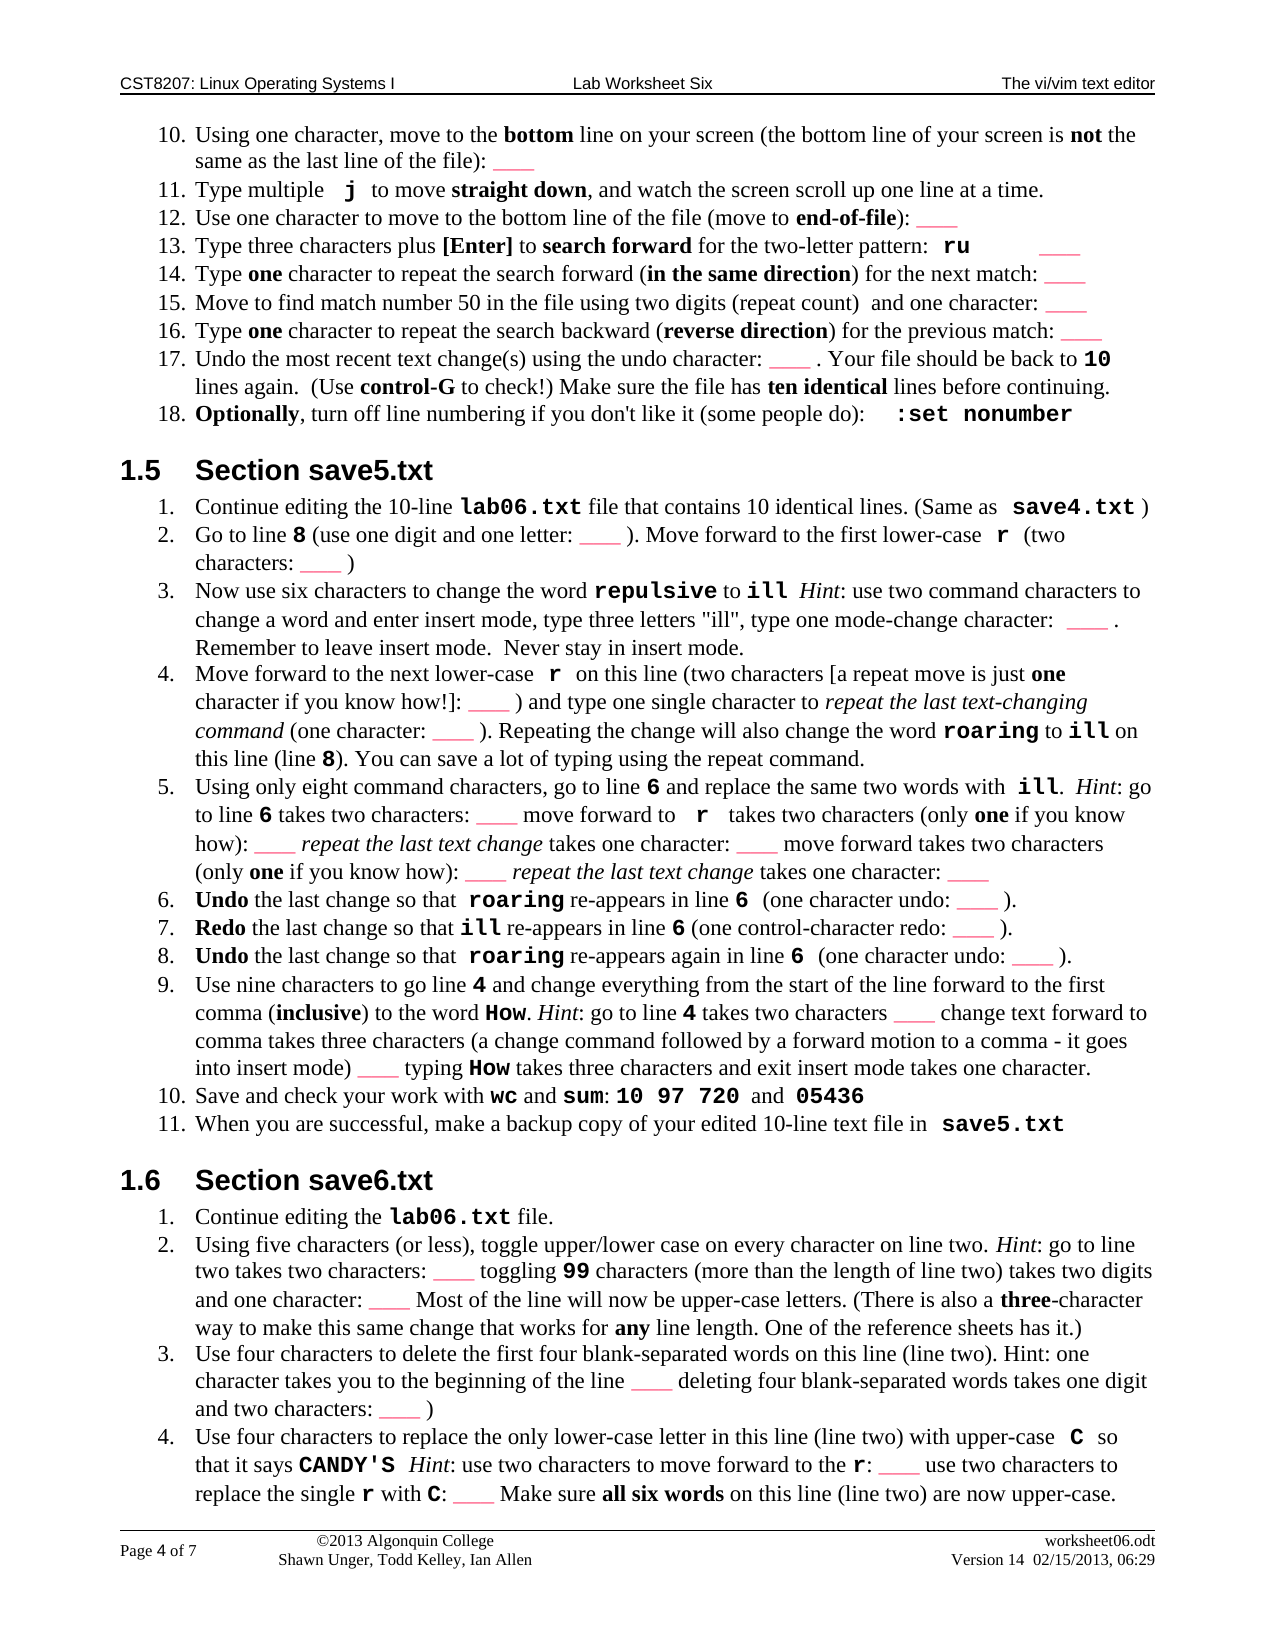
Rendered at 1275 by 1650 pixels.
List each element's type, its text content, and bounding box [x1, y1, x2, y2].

list Type one character to repeat the search forward (in the same direction) for the next match: ___ [157, 260, 1155, 289]
list Go to line 8 (use one digit and one letter: ___ ). Move forward to the first lower-case r (two characters: ___ ) [157, 521, 1155, 577]
list When you are successful, make a backup copy of your edited 10-line text file in save5.txt [157, 1110, 1155, 1138]
list Use nine characters to go line 4 and change everything from the start of the line forward to the first comma (inclusive) to the word How. Hint: go to line 4 takes two characters ___ change text forward to comma takes three characters (a change command followed by a forward motion to a comma - it goes into insert mode) ___ typing How takes three characters and exit insert mode takes one character. [157, 971, 1155, 1082]
list Using five characters (or less), toggle upper/lower case on every character on line two. Hint: go to line two takes two characters: ___ toggling 99 characters (more than the length of line two) takes two digits and one character: ___ Most of the line will now be upper-case letters. (There is also a three-character way to make this same change that works for any line length. One of the reference sheets has it.) [157, 1231, 1155, 1340]
list Use one character to move to the bottom line of the file (move to end-of-file): ___ [157, 204, 1155, 232]
list Type one character to repeat the search backward (reverse direction) for the previous match: ___ [157, 317, 1155, 345]
list Continue editing the lab06.txt file. [157, 1203, 1155, 1231]
list Undo the last change so that roaring re-appears in line 6 (one character undo: ___ ). [157, 886, 1155, 914]
list Move forward to the next lower-case r on this line (two characters [a repeat move is just one character if you know how!]: ___ ) and type one single character to repeat the last text-changing command (one character: ___ ). Repeating the change will also change the word roaring to ill on this line (line 8). You can save a lot of typing using the repeat command. [157, 660, 1155, 773]
list Save and check your work with wc and sum: 10 97 720 and 05436 [157, 1082, 1155, 1110]
list Using only eight command characters, go to line 6 and replace the same two words with ill. Hint: go to line 6 takes two characters: ___ move forward to r takes two characters (only one if you know how): ___ repeat the last text change takes one character: ___ move forward takes two characters (only one if you know how): ___ repeat the last text change takes one character: ___ [157, 773, 1155, 886]
list Move to find match number 50 in the file using two digits (repeat count) and one character: ___ [157, 289, 1155, 317]
list Use four characters to delete the first four blank-separated words on this line (line two). Hint: one character takes you to the beginning of the line ___ deleting four blank-separated words takes one digit and two characters: ___ ) [157, 1340, 1155, 1423]
list Now use six characters to change the word repulsive to ill Hint: use two command characters to change a word and enter insert mode, type three letters "ill", type one mode-change character: ___ . Remember to leave insert mode. Never stay in insert mode. [157, 577, 1155, 660]
list Undo the last change so that roaring re-appears again in line 6 (one character undo: ___ ). [157, 942, 1155, 971]
list Optionally, turn off line numbering if you don't like it (some people do): :set nonumber [157, 400, 1155, 428]
subtitle Section save5.txt [120, 453, 1155, 486]
list Continue editing the 10-line lab06.txt file that contains 10 identical lines. (Same as save4.txt ) [157, 493, 1155, 521]
subtitle Section save6.txt [120, 1163, 1155, 1197]
list Using one character, move to the bottom line on your screen (the bottom line of your screen is not the same as the last line of the file): ___ [157, 121, 1155, 176]
list Type three characters plus [Enter] to search forward for the two-letter pattern: ru ___ [157, 232, 1155, 260]
list Use four characters to replace the only lower-case letter in this line (line two) with upper-case C so that it says CANDY'S Hint: use two characters to move forward to the r: ___ use two characters to replace the single r with C: ___ Make sure all six words on this line (line two) are now upper-case. [157, 1423, 1155, 1508]
list Type multiple j to move straight down, and watch the screen scroll up one line at a time. [157, 176, 1155, 204]
list Redo the last change so that ill re-appears in line 6 (one control-character redo: ___ ). [157, 914, 1155, 942]
list Undo the most recent text change(s) using the undo character: ___ . Your file should be back to 10 lines again. (Use control-G to check!) Make sure the file has ten identical lines before continuing. [157, 345, 1155, 400]
